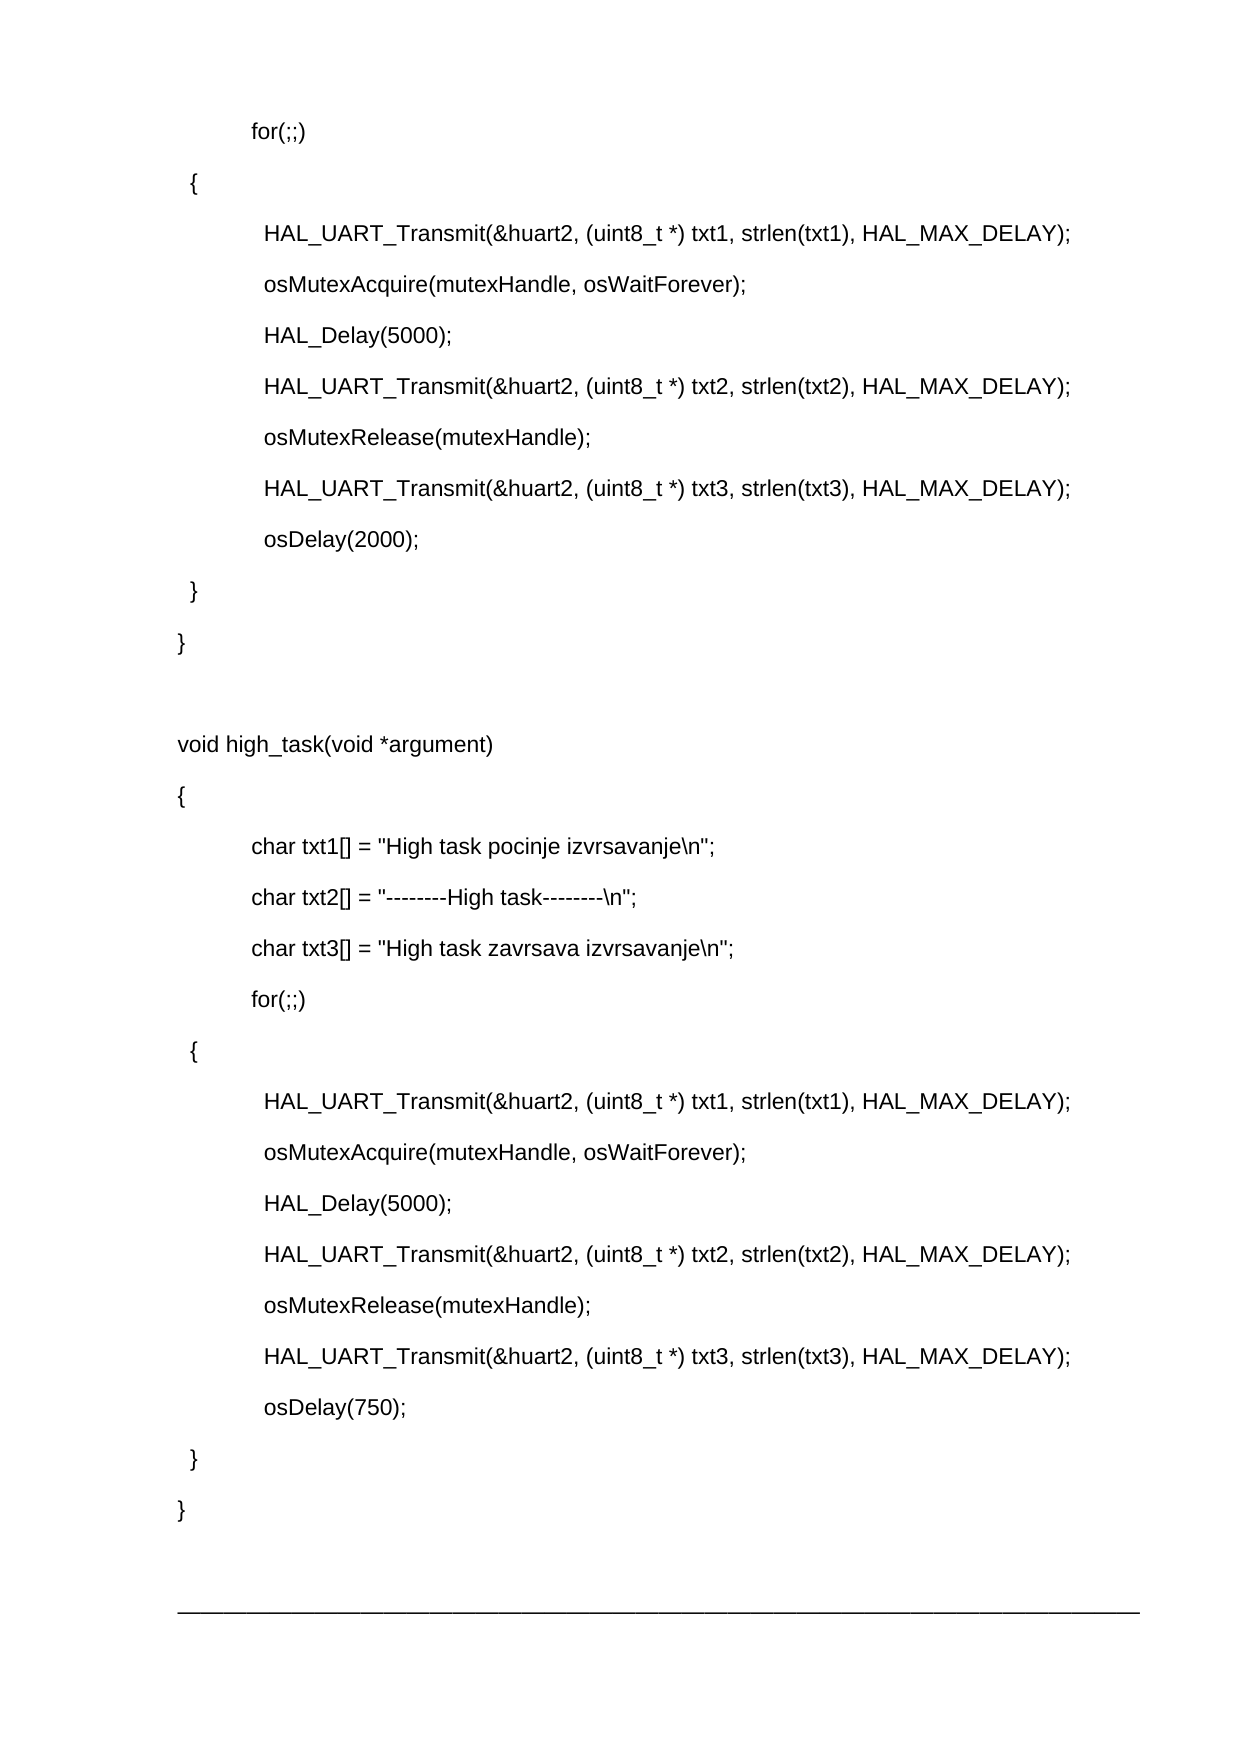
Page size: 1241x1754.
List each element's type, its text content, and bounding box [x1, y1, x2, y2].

text } [177, 628, 1152, 655]
text } [177, 1445, 1152, 1472]
text HAL_Delay(5000); [177, 322, 1152, 349]
text osMutexAcquire(mutexHandle, osWaitForever); [177, 271, 1152, 298]
text osMutexAcquire(mutexHandle, osWaitForever); [177, 1139, 1152, 1165]
text osDelay(2000); [177, 526, 1152, 553]
text HAL_UART_Transmit(&huart2, (uint8_t *) txt3, strlen(txt3), HAL_MAX_DELAY); [177, 1343, 1152, 1369]
text } [177, 577, 1152, 604]
text osMutexRelease(mutexHandle); [177, 424, 1152, 451]
text void high_task(void *argument) [177, 731, 1152, 757]
text osMutexRelease(mutexHandle); [177, 1292, 1152, 1318]
text { [177, 169, 1152, 196]
text } [177, 1496, 1152, 1523]
text char txt2[] = "--------High task--------\n"; [177, 884, 1152, 910]
text —————————————————————————————————————————— [177, 1598, 1152, 1625]
text HAL_UART_Transmit(&huart2, (uint8_t *) txt1, strlen(txt1), HAL_MAX_DELAY); [177, 1088, 1152, 1114]
text { [177, 782, 1152, 808]
text HAL_UART_Transmit(&huart2, (uint8_t *) txt1, strlen(txt1), HAL_MAX_DELAY); [177, 220, 1152, 247]
text HAL_UART_Transmit(&huart2, (uint8_t *) txt2, strlen(txt2), HAL_MAX_DELAY); [177, 373, 1152, 400]
text HAL_UART_Transmit(&huart2, (uint8_t *) txt3, strlen(txt3), HAL_MAX_DELAY); [177, 475, 1152, 502]
text HAL_Delay(5000); [177, 1190, 1152, 1216]
text HAL_UART_Transmit(&huart2, (uint8_t *) txt2, strlen(txt2), HAL_MAX_DELAY); [177, 1241, 1152, 1267]
text for(;;) [177, 118, 1152, 144]
text { [177, 1037, 1152, 1063]
text for(;;) [177, 986, 1152, 1012]
text char txt1[] = "High task pocinje izvrsavanje\n"; [177, 833, 1152, 859]
text osDelay(750); [177, 1394, 1152, 1421]
text char txt3[] = "High task zavrsava izvrsavanje\n"; [177, 935, 1152, 961]
